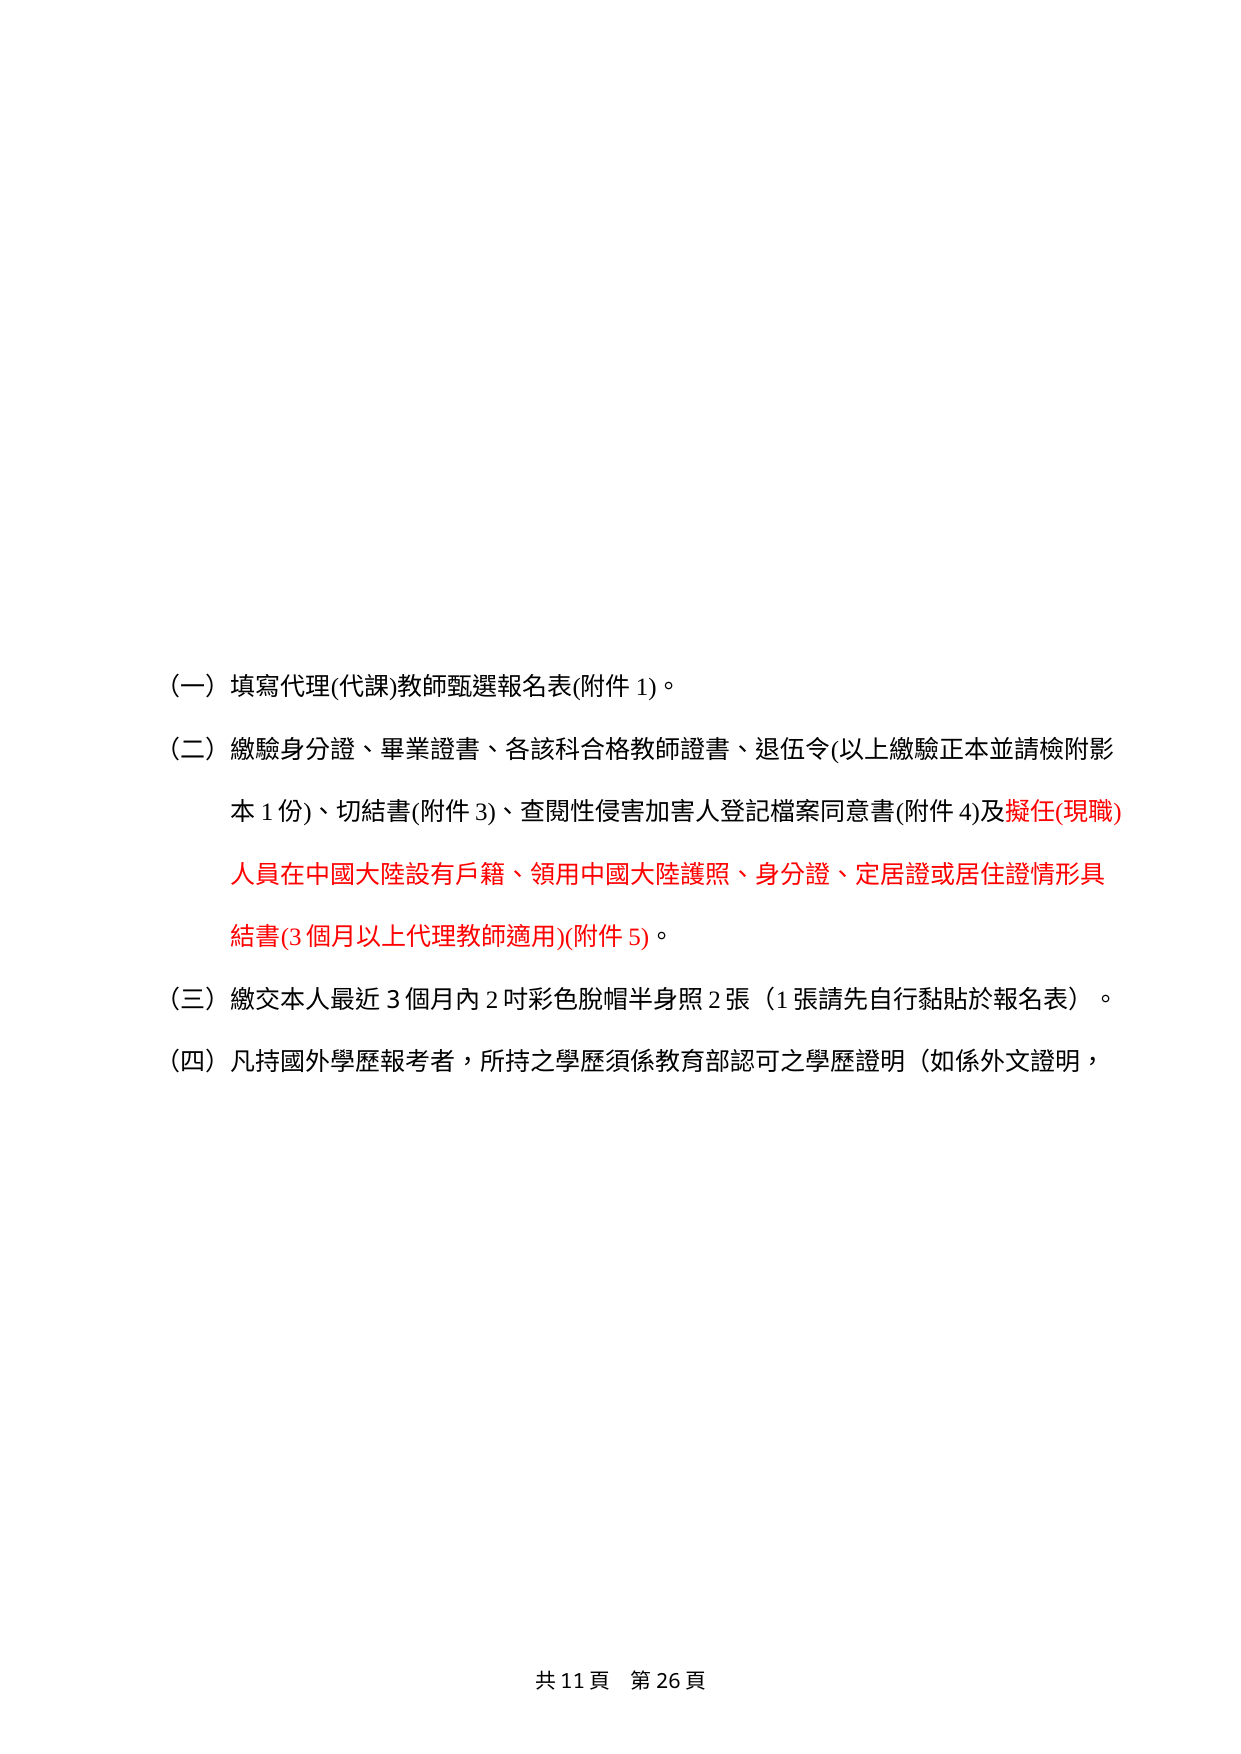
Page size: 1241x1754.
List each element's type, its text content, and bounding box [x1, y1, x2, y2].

text （二）繳驗身分證、畢業證書、各該科合格教師證書、退伍令(以上繳驗正本並請檢附影本1份)、切結書(附件3)、查閱性侵害加害人登記檔案同意書(附件4)及擬任(現職)人員在中國大陸設有戶籍、領用中國大陸護照、身分證、定居證或居住證情形具結書(3個月以上代理教師適用)(附件5)。 [156, 706, 1122, 956]
text （四）凡持國外學歷報考者，所持之學歷須係教育部認可之學歷證明（如係外文證明， [156, 1018, 1122, 1081]
text （三）繳交本人最近3個月內2吋彩色脫帽半身照2張（1張請先自行黏貼於報名表）。 [156, 956, 1122, 1018]
text （一）填寫代理(代課)教師甄選報名表(附件1)。 [118, 643, 1122, 706]
